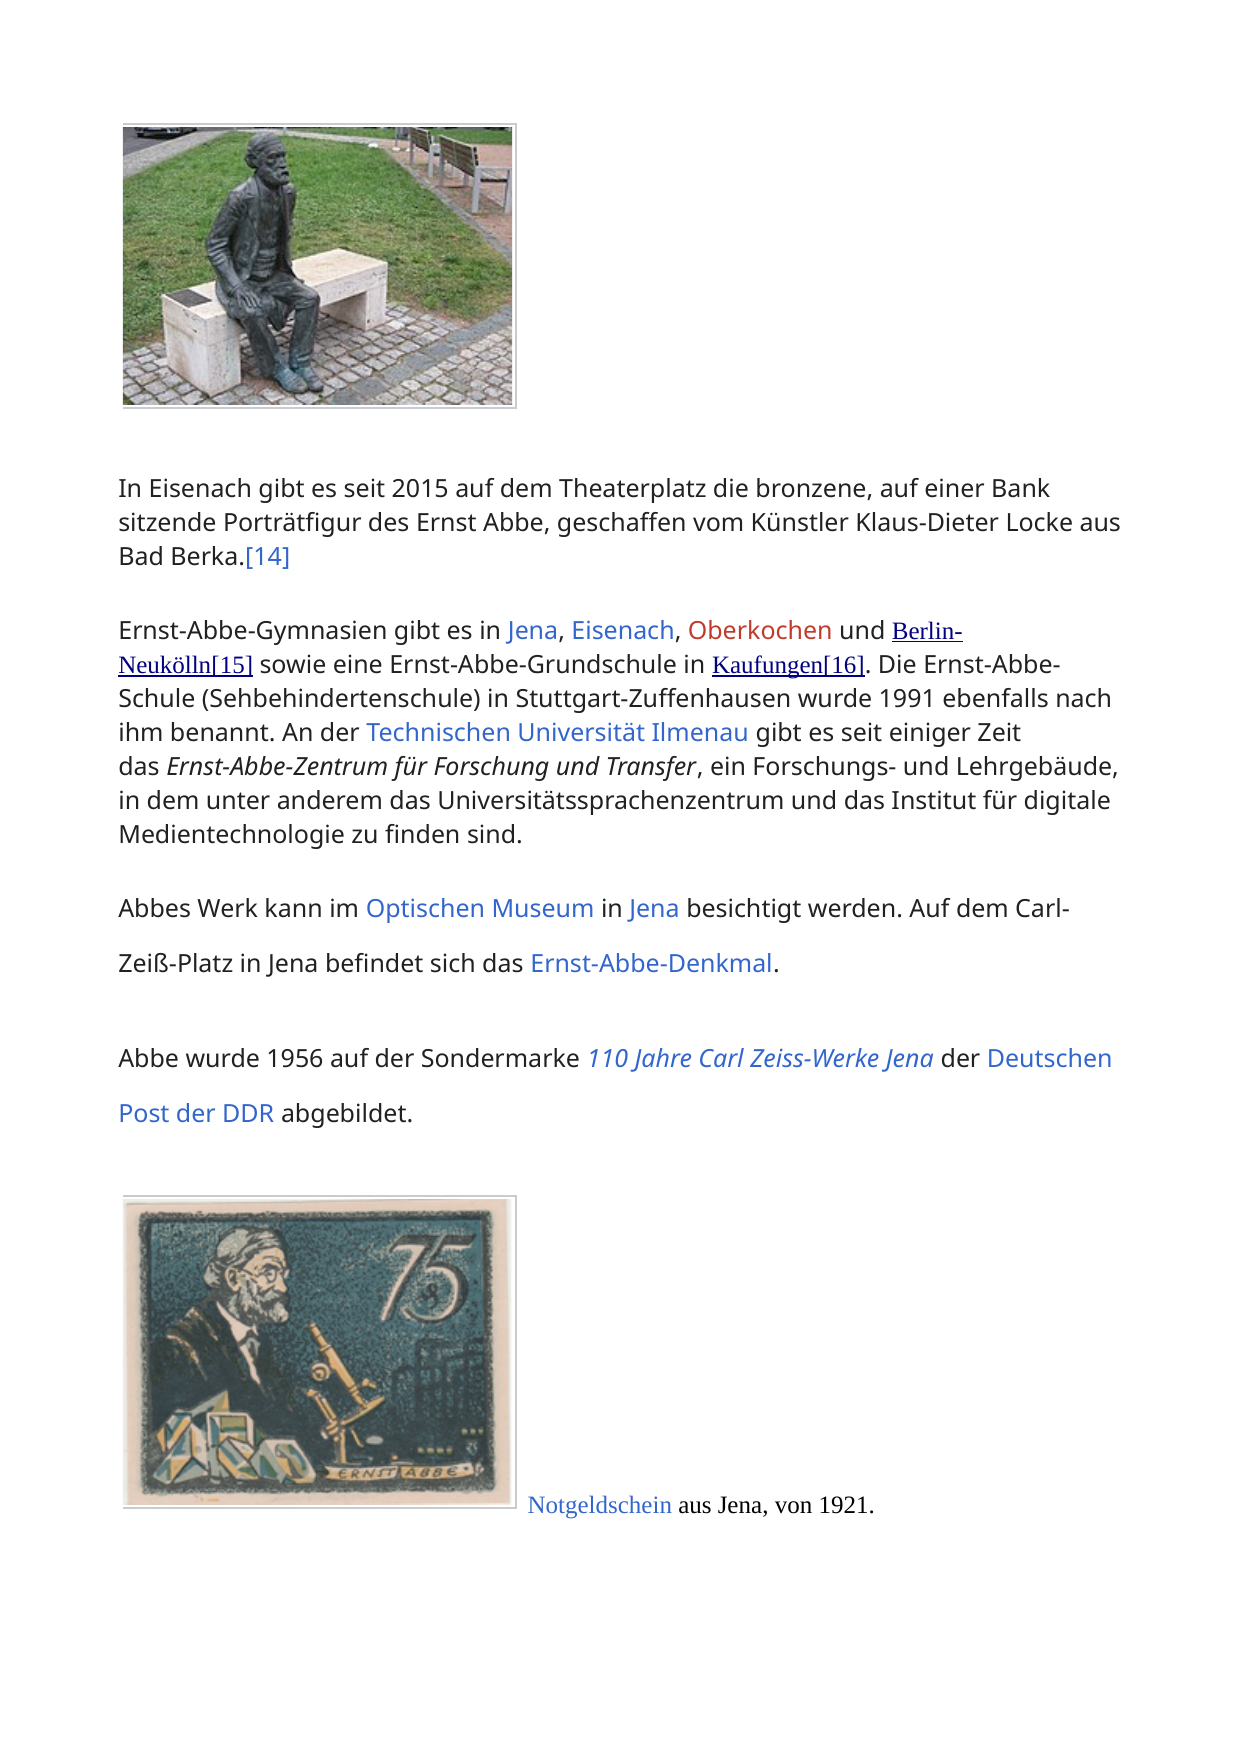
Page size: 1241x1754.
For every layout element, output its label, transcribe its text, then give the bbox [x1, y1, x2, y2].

picture [122, 1199, 513, 1505]
text Abbes Werk kann im Optischen Museum in Jena besichtigt werden. Auf dem Carl-Zeiß-Platz in Jena befindet sich das Ernst-Abbe-Denkmal. [118, 891, 1122, 980]
text Notgeldschein aus Jena, von 1921. [118, 1190, 1122, 1519]
text Abbe wurde 1956 auf der Sondermarke 110 Jahre Carl Zeiss-Werke Jena der Deutschen Post der DDR abgebildet. [118, 1040, 1122, 1129]
picture [122, 127, 513, 405]
text Ernst-Abbe-Gymnasien gibt es in Jena, Eisenach, Oberkochen und Berlin-Neukölln[15] sowie eine Ernst-Abbe-Grundschule in Kaufungen[16]. Die Ernst-Abbe-Schule (Sehbehindertenschule) in Stuttgart-Zuffenhausen wurde 1991 ebenfalls nach ihm benannt. An der Technischen Universität Ilmenau gibt es seit einiger Zeit das Ernst-Abbe-Zentrum für Forschung und Transfer, ein Forschungs- und Lehrgebäude, in dem unter anderem das Universitätssprachenzentrum und das Institut für digitale Medientechnologie zu finden sind. [118, 613, 1122, 851]
text In Eisenach gibt es seit 2015 auf dem Theaterplatz die bronzene, auf einer Bank sitzende Porträtfigur des Ernst Abbe, geschaffen vom Künstler Klaus-Dieter Locke aus Bad Berka.[14] [118, 471, 1122, 573]
